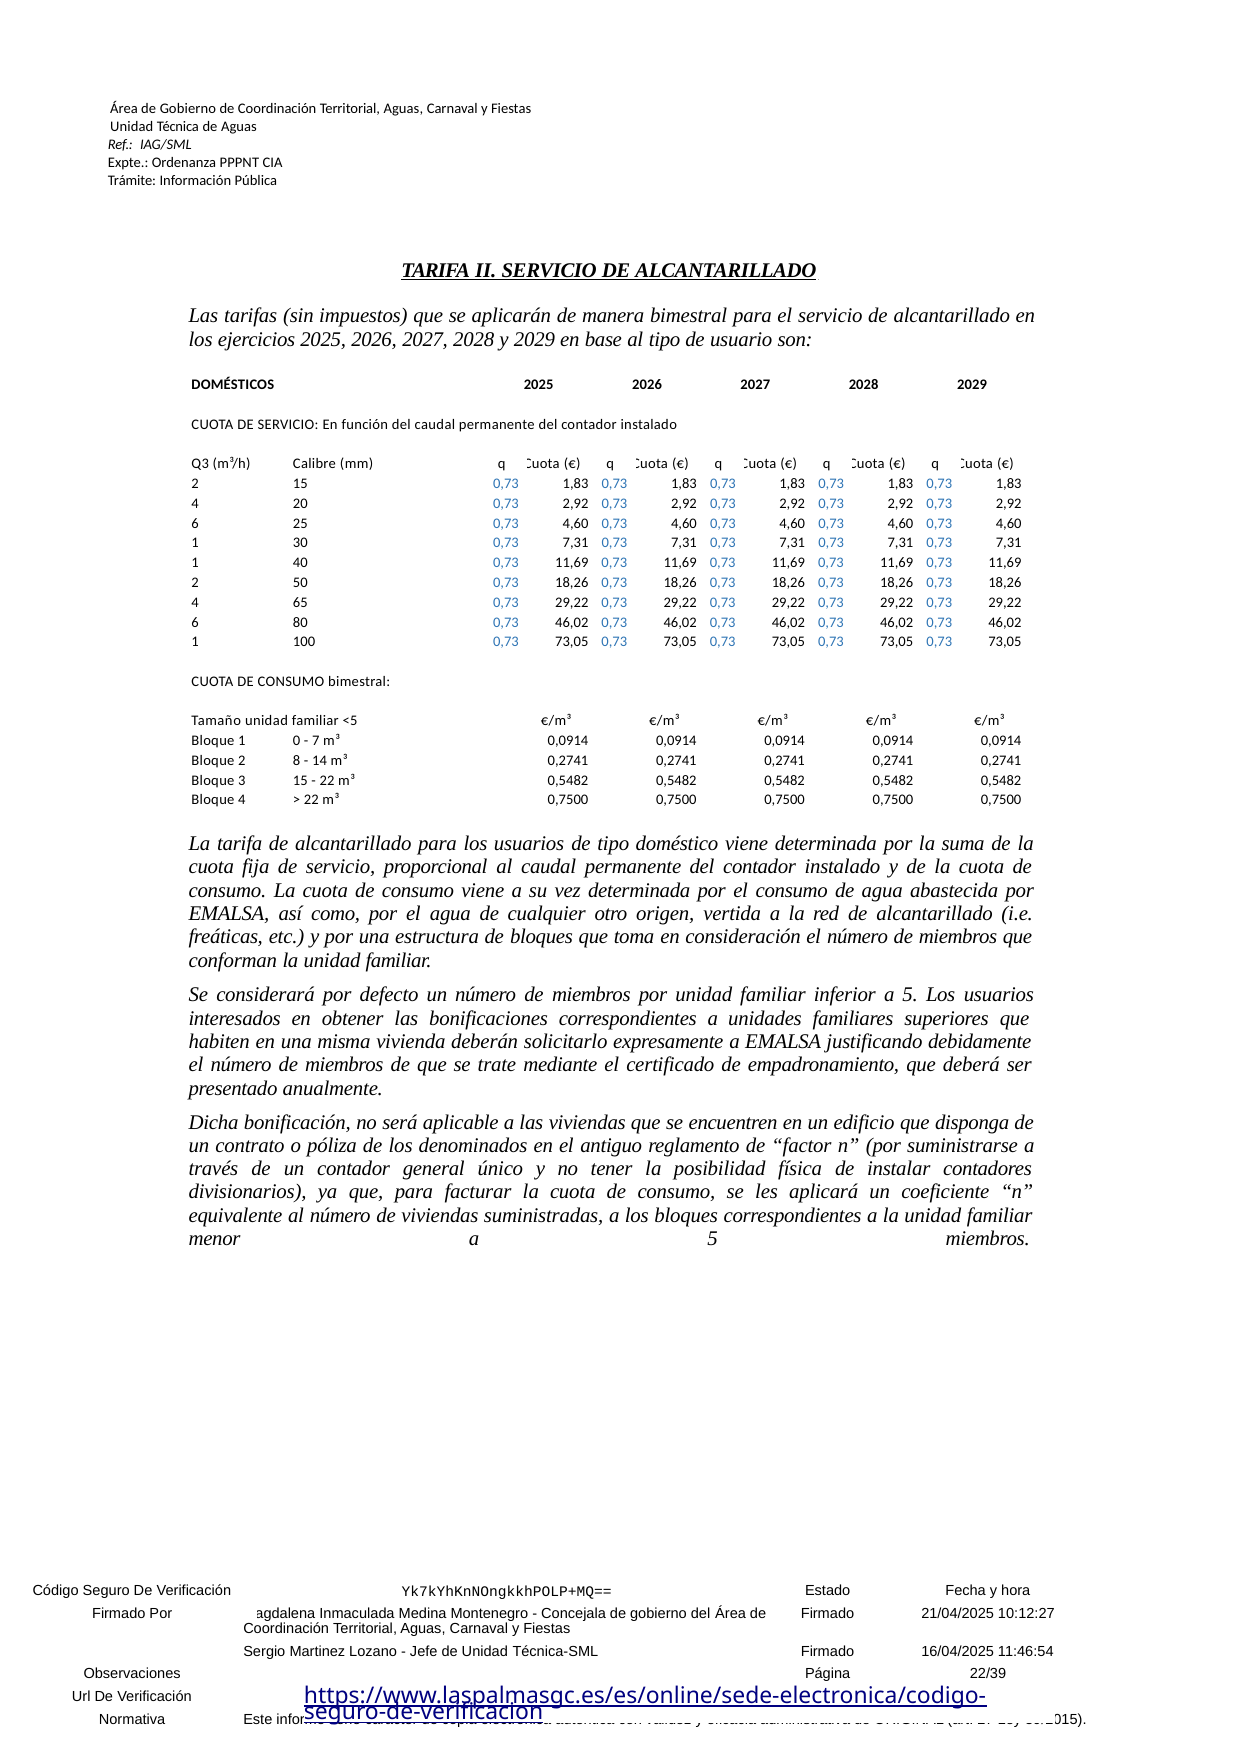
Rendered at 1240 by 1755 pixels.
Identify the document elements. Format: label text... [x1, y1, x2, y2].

text ,3 [221, 513, 232, 532]
text Ref.: IAG/SML [108, 135, 559, 153]
text 0 - 7 m³ [293, 731, 362, 749]
text Cuota (€) [527, 454, 602, 472]
text 0,5482 [764, 770, 828, 789]
text 0 [221, 533, 232, 552]
text Bloque 4 [191, 790, 267, 808]
text q [714, 454, 744, 472]
text 1,83 0,73 [779, 474, 866, 492]
text 0,7500 [656, 790, 719, 808]
text €/m³ [649, 711, 702, 729]
text Yk7kYhKnNOngkkhPOLP+MQ== [401, 1584, 636, 1600]
text 46,02 0,73 [880, 612, 974, 631]
text 0,5482 [981, 770, 1044, 789]
text Tamaño unidad familiar <5 [191, 711, 417, 729]
text a [468, 1228, 504, 1250]
text 00 [221, 632, 236, 650]
text 2,92 0,73 [562, 494, 649, 512]
text 25 [293, 513, 337, 532]
text 4,60 0,73 [887, 513, 974, 532]
text 1,83 [996, 474, 1044, 492]
text 40 [293, 553, 337, 571]
text Url De Verificación [72, 1689, 214, 1705]
text 5 [221, 573, 232, 591]
text Trámite: Información Pública [108, 171, 559, 189]
text 3 [221, 612, 236, 631]
text 1 [191, 632, 221, 651]
text 15 [293, 474, 337, 492]
text 7,31 [996, 533, 1044, 552]
text 15 - 22 m³ [293, 770, 377, 789]
text CUOTA DE CONSUMO bimestral: [191, 672, 417, 690]
text 0,5482 [656, 770, 719, 789]
text presentado anualmente. [188, 1077, 1054, 1099]
text 29,22 0,73 [663, 593, 757, 611]
text 50 [293, 573, 337, 591]
text 0,5482 [547, 770, 611, 789]
text Área de Gobierno de Coordinación Territorial, Aguas, Carnaval y Fiestas [110, 98, 559, 117]
text q [823, 454, 852, 472]
text 73,05 0,73 [772, 632, 866, 651]
text 0,73 [493, 593, 541, 611]
text 29,22 0,73 [772, 593, 866, 611]
text 1 [191, 553, 221, 571]
text €/m³ [866, 711, 918, 729]
text €/m³ [541, 711, 593, 729]
text La tarifa de alcantarillado para los usuarios de tipo doméstico viene determinada por la suma de la [188, 833, 1054, 855]
text miembros. [945, 1228, 1056, 1250]
text 7,31 0,73 [887, 533, 974, 552]
text 80 [293, 612, 337, 631]
text 7,31 0,73 [779, 533, 866, 552]
text 1,83 0,73 [671, 474, 757, 492]
text 0,73 [493, 632, 541, 651]
text q [606, 454, 636, 472]
text 1 [191, 533, 221, 552]
text Bloque 3 [191, 770, 267, 789]
text 0,2741 [547, 751, 611, 769]
text Coordinación Territorial, Aguas, Carnaval y Fiestas [243, 1622, 791, 1636]
text 4 [191, 494, 221, 512]
text Firmado [801, 1643, 876, 1659]
text 2026 [632, 375, 684, 393]
text 0,0914 [764, 731, 828, 749]
text 18,26 [988, 573, 1044, 591]
text 0,73 [493, 513, 541, 532]
text Q3 (m³/h) [191, 454, 275, 472]
text 22/39 [969, 1666, 1077, 1682]
text través de un contador general único y no tener la posibilidad física de instalar contadores [188, 1158, 1054, 1180]
text habiten en una misma vivienda deberán solicitarlo expresamente a EMALSA justificando debidamente [188, 1030, 1054, 1053]
text 2027 [740, 375, 792, 393]
text 4 [191, 593, 221, 611]
text 16/04/2025 11:46:54 [921, 1643, 1077, 1659]
text 0,2741 [764, 751, 828, 769]
text 2025 [523, 375, 576, 393]
text el número de miembros de que se trate mediante el certificado de empadronamiento, que deberá ser [188, 1053, 1054, 1076]
text 73,05 0,73 [663, 632, 757, 651]
text TARIFA II. SERVICIO DE ALCANTARILLADO [401, 259, 842, 282]
text 29,22 0,73 [555, 593, 649, 611]
text 8 - 14 m³ [293, 751, 377, 769]
text Sergio Martinez Lozano - Jefe de Unidad Técnica-SML [243, 1643, 623, 1659]
text 18,26 0,73 [772, 573, 866, 591]
text q [931, 454, 961, 472]
text 0,73 [493, 494, 541, 512]
text Fecha y hora [945, 1583, 1052, 1599]
text 46,02 0,73 [772, 612, 866, 631]
text equivalente al número de viviendas suministradas, a los bloques correspondientes a la unidad familiar [188, 1204, 1054, 1227]
text Magdalena Inmaculada Medina Montenegro - Concejala de gobierno del Área de [257, 1606, 791, 1622]
text Normativa [99, 1712, 214, 1728]
text 2 [191, 573, 221, 591]
text Se considerará por defecto un número de miembros por unidad familiar inferior a 5. Los usuarios [188, 983, 1054, 1006]
text 2,92 0,73 [671, 494, 757, 512]
text divisionarios), ya que, para facturar la cuota de consumo, se les aplicará un coeficiente “n” [188, 1181, 1054, 1203]
text 0,0914 [981, 731, 1044, 749]
text 0 [221, 593, 232, 611]
text 11,69 0,73 [772, 553, 866, 571]
text Página [805, 1666, 876, 1682]
text 73,05 0,73 [880, 632, 974, 651]
text €/m³ [974, 711, 1027, 729]
text 0,7500 [764, 790, 828, 808]
text 2 [191, 474, 221, 492]
text 11,69 0,73 [555, 553, 649, 571]
text 18,26 0,73 [880, 573, 974, 591]
text freáticas, etc.) y por una estructura de bloques que toma en consideración el número de miembros que [188, 926, 1054, 948]
text 1,83 0,73 [562, 474, 649, 492]
text 7,31 0,73 [562, 533, 649, 552]
text menor [188, 1228, 265, 1250]
text 29,22 [988, 593, 1044, 611]
text Observaciones [83, 1666, 214, 1682]
text 65 [293, 593, 337, 611]
text 100 [293, 632, 337, 651]
text cuota fija de servicio, proporcional al caudal permanente del contador instalado y de la cuota de [188, 856, 1054, 878]
text un contrato o póliza de los denominados en el antiguo reglamento de “factor n” (por suministrarse a [188, 1134, 1054, 1157]
text 73,05 [988, 632, 1044, 651]
text 30 [293, 533, 337, 552]
text 0,7500 [547, 790, 611, 808]
text Expte.: Ordenanza PPPNT CIA [108, 153, 559, 171]
text 0,0914 [656, 731, 719, 749]
text 0,73 [493, 553, 541, 571]
text 18,26 0,73 [555, 573, 649, 591]
text Estado [805, 1583, 872, 1599]
text 4,60 0,73 [671, 513, 757, 532]
text EMALSA, así como, por el agua de cualquier otro origen, vertida a la red de alcantarillado (i.e. [188, 902, 1054, 925]
text https://www.laspalmasgc.es/es/online/sede-electronica/codigo-seguro-de-verificacion [339, 1690, 1055, 1723]
text 46,02 0,73 [555, 612, 649, 631]
text 20 [293, 494, 337, 512]
text €/m³ [757, 711, 810, 729]
text 0,73 [493, 612, 541, 631]
text consumo. La cuota de consumo viene a su vez determinada por el consumo de agua abastecida por [188, 879, 1054, 902]
text Cuota (€) [852, 454, 927, 472]
text Bloque 1 [191, 731, 267, 749]
text 73,05 0,73 [555, 632, 649, 651]
text 2028 [848, 375, 901, 393]
text > 22 m³ [293, 790, 377, 808]
text 6 [221, 553, 232, 571]
text 11,69 0,73 [663, 553, 757, 571]
text 6 [191, 612, 221, 631]
text Cuota (€) [961, 454, 1036, 472]
text 11,69 [988, 553, 1044, 571]
text 0,0914 [547, 731, 611, 749]
text Cuota (€) [744, 454, 819, 472]
text Bloque 2 [191, 751, 267, 769]
text 0,7500 [981, 790, 1044, 808]
text 2,92 [996, 494, 1044, 512]
text q [498, 454, 527, 472]
text 0,5482 [872, 770, 936, 789]
text ,5 [221, 474, 232, 492]
text 46,02 [988, 612, 1044, 631]
text 1,83 0,73 [887, 474, 974, 492]
text https://www.laspalmasgc.es/es/online/sede-electronica/codigo-seguro-de-verificacion [556, 1690, 960, 1705]
text 29,22 0,73 [880, 593, 974, 611]
text 0,0914 [872, 731, 936, 749]
text 4,60 0,73 [779, 513, 866, 532]
text 0,2741 [872, 751, 936, 769]
text interesados en obtener las bonificaciones correspondientes a unidades familiares superiores que [188, 1007, 1054, 1029]
text Las tarifas (sin impuestos) que se aplicarán de manera bimestral para el servicio de alcantarillado en [188, 305, 1055, 327]
text 4,60 [996, 513, 1044, 532]
text 2,92 0,73 [779, 494, 866, 512]
text 2,92 0,73 [887, 494, 974, 512]
text 2029 [957, 375, 1009, 393]
text 18,26 0,73 [663, 573, 757, 591]
text 11,69 0,73 [880, 553, 974, 571]
text Código Seguro De Verificación [32, 1583, 257, 1599]
text Calibre (mm) [293, 454, 395, 472]
text Firmado Por [92, 1606, 257, 1622]
text CUOTA DE SERVICIO: En función del caudal permanente del contador instalado [191, 415, 704, 433]
text 0,2741 [981, 751, 1044, 769]
text Cuota (€) [636, 454, 711, 472]
text 0,73 [493, 573, 541, 591]
text Este informe tiene carácter de copia electrónica auténtica con validez y eficacia administrativa de ORIGINAL (art. 27 Ley 39/2015). [243, 1712, 1113, 1728]
text 7,31 0,73 [671, 533, 757, 552]
text 21/04/2025 10:12:27 [921, 1606, 1077, 1622]
text los ejercicios 2025, 2026, 2027, 2028 y 2029 en base al tipo de usuario son: [188, 328, 1055, 351]
text conforman la unidad familiar. [188, 949, 1054, 972]
text 6 [191, 513, 221, 532]
text Unidad Técnica de Aguas [110, 117, 559, 135]
text 5 [707, 1228, 742, 1250]
text 0,73 [493, 474, 541, 492]
text https://www.laspalmasgc.es/es/online/sede-electronica/codigo-seguro-de-verificacion [338, 1690, 468, 1705]
text 0,2741 [656, 751, 719, 769]
text 4,60 0,73 [562, 513, 649, 532]
text 46,02 0,73 [663, 612, 757, 631]
text 0,73 [493, 533, 541, 552]
text Dicha bonificación, no será aplicable a las viviendas que se encuentren en un edificio que disponga de [188, 1111, 1054, 1134]
text 0,7500 [872, 790, 936, 808]
text DOMÉSTICOS [191, 375, 297, 393]
text Firmado [801, 1606, 876, 1622]
